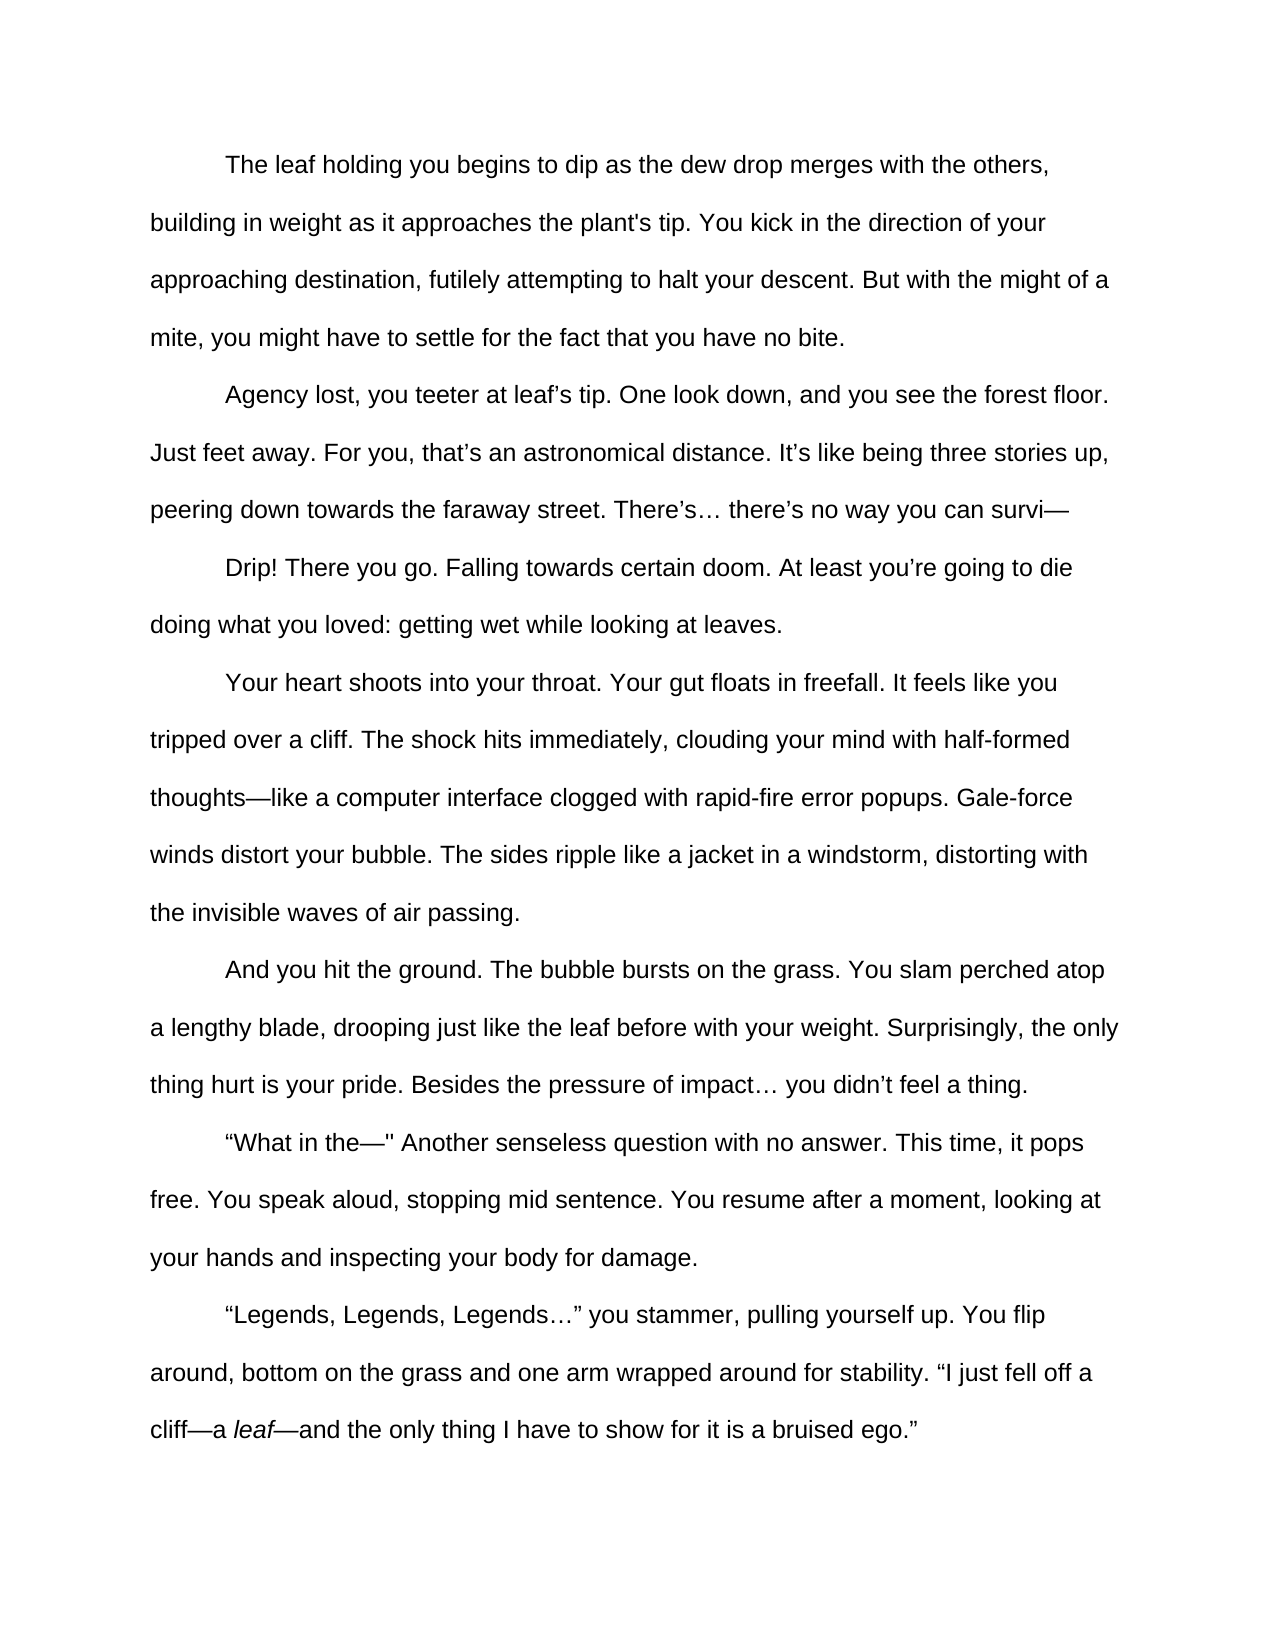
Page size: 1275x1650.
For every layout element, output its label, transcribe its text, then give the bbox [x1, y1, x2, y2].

text “What in the—'' Another senseless question with no answer. This time, it pops free. You speak aloud, stopping mid sentence. You resume after a moment, looking at your hands and inspecting your body for damage. [150, 1127, 1125, 1271]
text “Legends, Legends, Legends…” you stammer, pulling yourself up. You flip around, bottom on the grass and one arm wrapped around for stability. “I just fell off a cliff—a leaf—and the only thing I have to show for it is a bruised ego.” [150, 1300, 1125, 1444]
text Drip! There you go. Falling towards certain doom. At least you’re going to die doing what you loved: getting wet while looking at leaves. [150, 552, 1125, 639]
text And you hit the ground. The bubble bursts on the grass. You slam perched atop a lengthy blade, drooping just like the leaf before with your weight. Surprisingly, the only thing hurt is your pride. Besides the pressure of impact… you didn’t feel a thing. [150, 955, 1125, 1099]
text Agency lost, you teeter at leaf’s tip. One look down, and you see the forest floor. Just feet away. For you, that’s an astronomical distance. It’s like being three stories up, peering down towards the faraway street. There’s… there’s no way you can survi— [150, 380, 1125, 524]
text Your heart shoots into your throat. Your gut floats in freefall. It feels like you tripped over a cliff. The shock hits immediately, clouding your mind with half-formed thoughts—like a computer interface clogged with rapid-fire error popups. Gale-force winds distort your bubble. The sides ripple like a jacket in a windstorm, distorting with the invisible waves of air passing. [150, 667, 1125, 926]
text The leaf holding you begins to dip as the dew drop merges with the others, building in weight as it approaches the plant's tip. You kick in the direction of your approaching destination, futilely attempting to halt your descent. But with the might of a mite, you might have to settle for the fact that you have no bite. [150, 150, 1125, 351]
